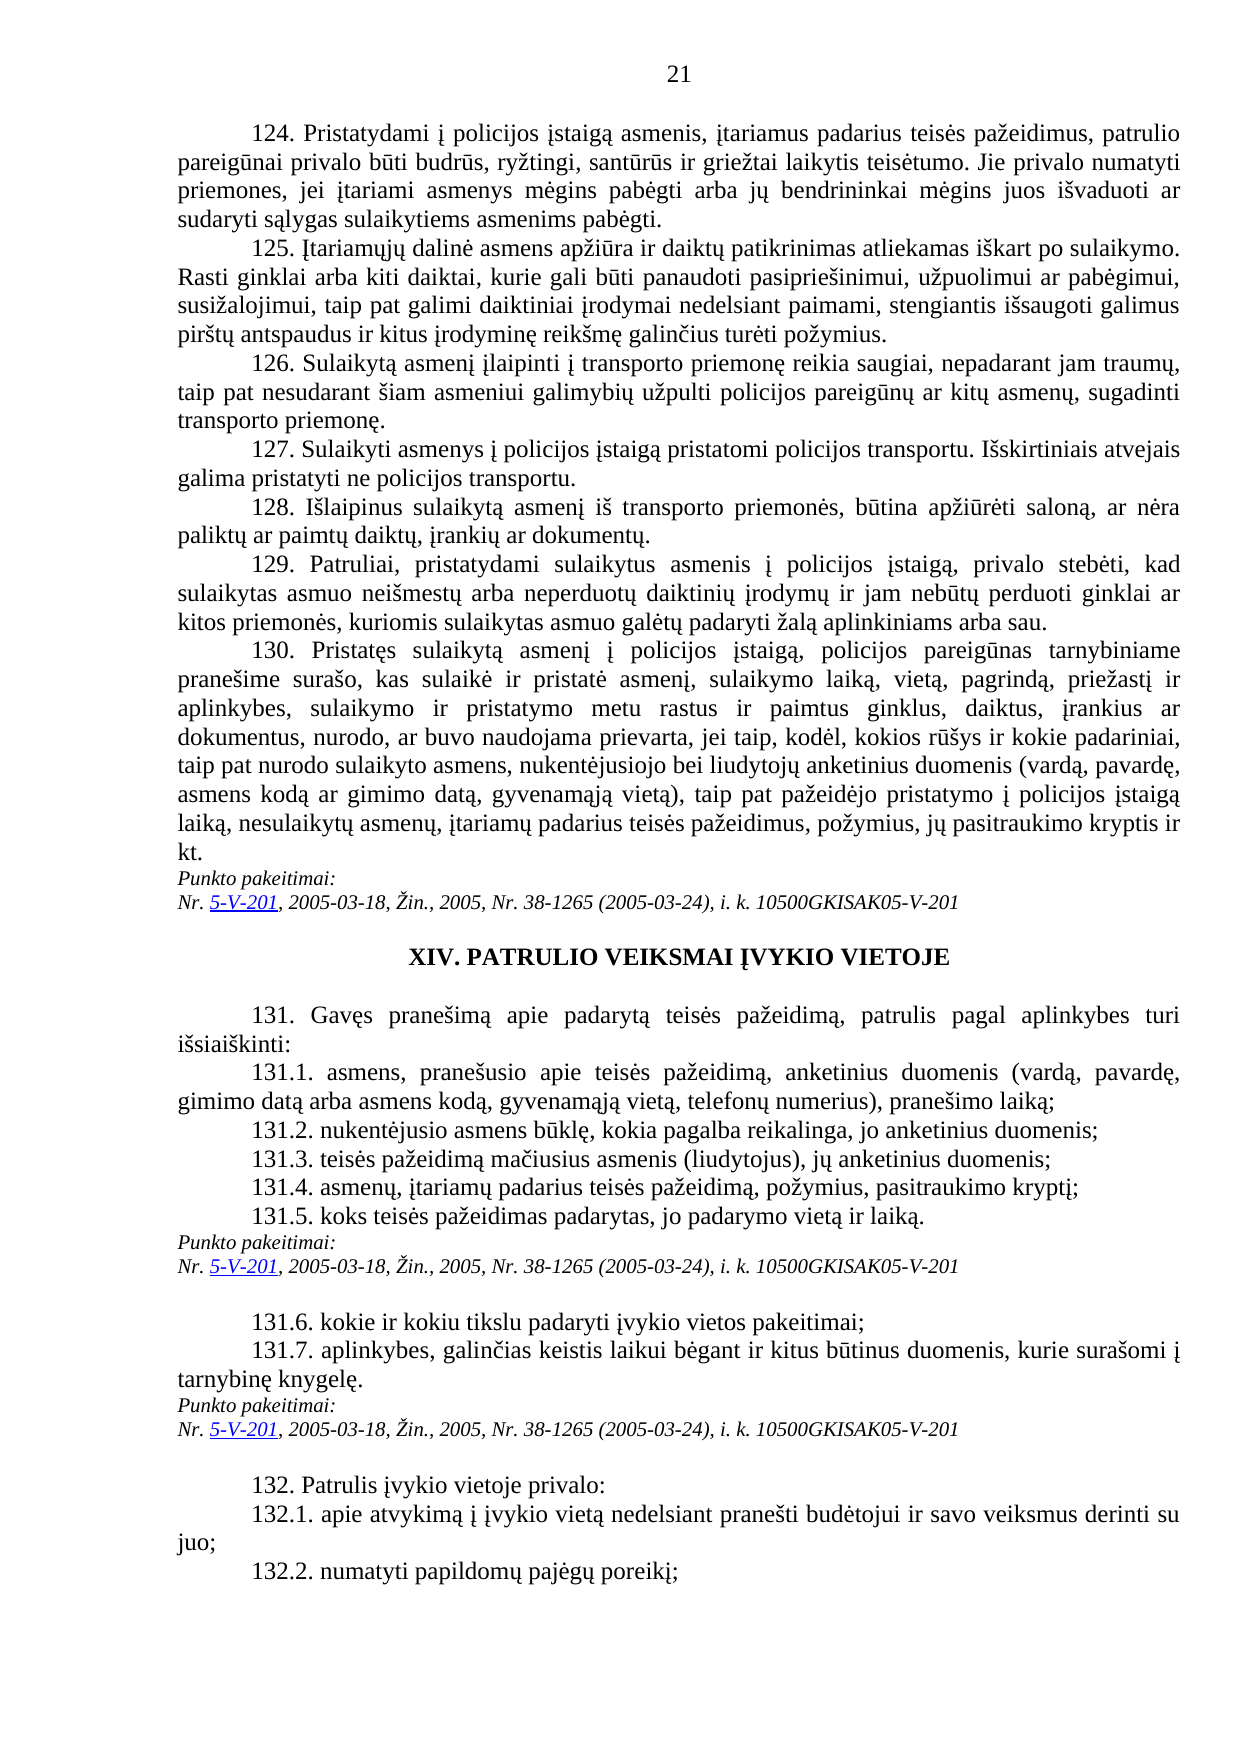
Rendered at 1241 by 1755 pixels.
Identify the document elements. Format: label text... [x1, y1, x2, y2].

text Nr. 5-V-201, 2005-03-18, Žin., 2005, Nr. 38-1265 (2005-03-24), i. k. 10500GKISAK05-V-201 [177, 1417, 1181, 1441]
text 131.5. koks teisės pažeidimas padarytas, jo padarymo vietą ir laiką. [177, 1201, 1181, 1230]
text 126. Sulaikytą asmenį įlaipinti į transporto priemonę reikia saugiai, nepadarant jam traumų, taip pat nesudarant šiam asmeniui galimybių užpulti policijos pareigūnų ar kitų asmenų, sugadinti transporto priemonę. [177, 348, 1181, 434]
text 130. Pristatęs sulaikytą asmenį į policijos įstaigą, policijos pareigūnas tarnybiniame pranešime surašo, kas sulaikė ir pristatė asmenį, sulaikymo laiką, vietą, pagrindą, priežastį ir aplinkybes, sulaikymo ir pristatymo metu rastus ir paimtus ginklus, daiktus, įrankius ar dokumentus, nurodo, ar buvo naudojama prievarta, jei taip, kodėl, kokios rūšys ir kokie padariniai, taip pat nurodo sulaikyto asmens, nukentėjusiojo bei liudytojų anketinius duomenis (vardą, pavardę, asmens kodą ar gimimo datą, gyvenamąją vietą), taip pat pažeidėjo pristatymo į policijos įstaigą laiką, nesulaikytų asmenų, įtariamų padarius teisės pažeidimus, požymius, jų pasitraukimo kryptis ir kt. [177, 636, 1181, 866]
text 131.2. nukentėjusio asmens būklę, kokia pagalba reikalinga, jo anketinius duomenis; [177, 1115, 1181, 1144]
text 131.6. kokie ir kokiu tikslu padaryti įvykio vietos pakeitimai; [177, 1307, 1181, 1336]
text 124. Pristatydami į policijos įstaigą asmenis, įtariamus padarius teisės pažeidimus, patrulio pareigūnai privalo būti budrūs, ryžtingi, santūrūs ir griežtai laikytis teisėtumo. Jie privalo numatyti priemones, jei įtariami asmenys mėgins pabėgti arba jų bendrininkai mėgins juos išvaduoti ar sudaryti sąlygas sulaikytiems asmenims pabėgti. [177, 118, 1181, 233]
text 132. Patrulis įvykio vietoje privalo: [177, 1470, 1181, 1499]
text 131.7. aplinkybes, galinčias keistis laikui bėgant ir kitus būtinus duomenis, kurie surašomi į tarnybinę knygelę. [177, 1336, 1181, 1393]
text 131. Gavęs pranešimą apie padarytą teisės pažeidimą, patrulis pagal aplinkybes turi išsiaiškinti: [177, 1000, 1181, 1057]
text 129. Patruliai, pristatydami sulaikytus asmenis į policijos įstaigą, privalo stebėti, kad sulaikytas asmuo neišmestų arba neperduotų daiktinių įrodymų ir jam nebūtų perduoti ginklai ar kitos priemonės, kuriomis sulaikytas asmuo galėtų padaryti žalą aplinkiniams arba sau. [177, 549, 1181, 636]
text Punkto pakeitimai: [177, 1230, 1181, 1254]
text Nr. 5-V-201, 2005-03-18, Žin., 2005, Nr. 38-1265 (2005-03-24), i. k. 10500GKISAK05-V-201 [177, 1254, 1181, 1278]
text Nr. 5-V-201, 2005-03-18, Žin., 2005, Nr. 38-1265 (2005-03-24), i. k. 10500GKISAK05-V-201 [177, 890, 1181, 914]
text 128. Išlaipinus sulaikytą asmenį iš transporto priemonės, būtina apžiūrėti saloną, ar nėra paliktų ar paimtų daiktų, įrankių ar dokumentų. [177, 492, 1181, 549]
text 131.4. asmenų, įtariamų padarius teisės pažeidimą, požymius, pasitraukimo kryptį; [177, 1172, 1181, 1201]
text 132.2. numatyti papildomų pajėgų poreikį; [177, 1556, 1181, 1585]
text 131.1. asmens, pranešusio apie teisės pažeidimą, anketinius duomenis (vardą, pavardę, gimimo datą arba asmens kodą, gyvenamąją vietą, telefonų numerius), pranešimo laiką; [177, 1057, 1181, 1115]
text Punkto pakeitimai: [177, 1393, 1181, 1417]
text 131.3. teisės pažeidimą mačiusius asmenis (liudytojus), jų anketinius duomenis; [177, 1144, 1181, 1172]
text 125. Įtariamųjų dalinė asmens apžiūra ir daiktų patikrinimas atliekamas iškart po sulaikymo. Rasti ginklai arba kiti daiktai, kurie gali būti panaudoti pasipriešinimui, užpuolimui ar pabėgimui, susižalojimui, taip pat galimi daiktiniai įrodymai nedelsiant paimami, stengiantis išsaugoti galimus pirštų antspaudus ir kitus įrodyminę reikšmę galinčius turėti požymius. [177, 233, 1181, 348]
text 132.1. apie atvykimą į įvykio vietą nedelsiant pranešti budėtojui ir savo veiksmus derinti su juo; [177, 1499, 1181, 1556]
text 127. Sulaikyti asmenys į policijos įstaigą pristatomi policijos transportu. Išskirtiniais atvejais galima pristatyti ne policijos transportu. [177, 434, 1181, 492]
text XIV. patrulio veiksmai įvykio vietoje [177, 942, 1181, 971]
text Punkto pakeitimai: [177, 866, 1181, 890]
